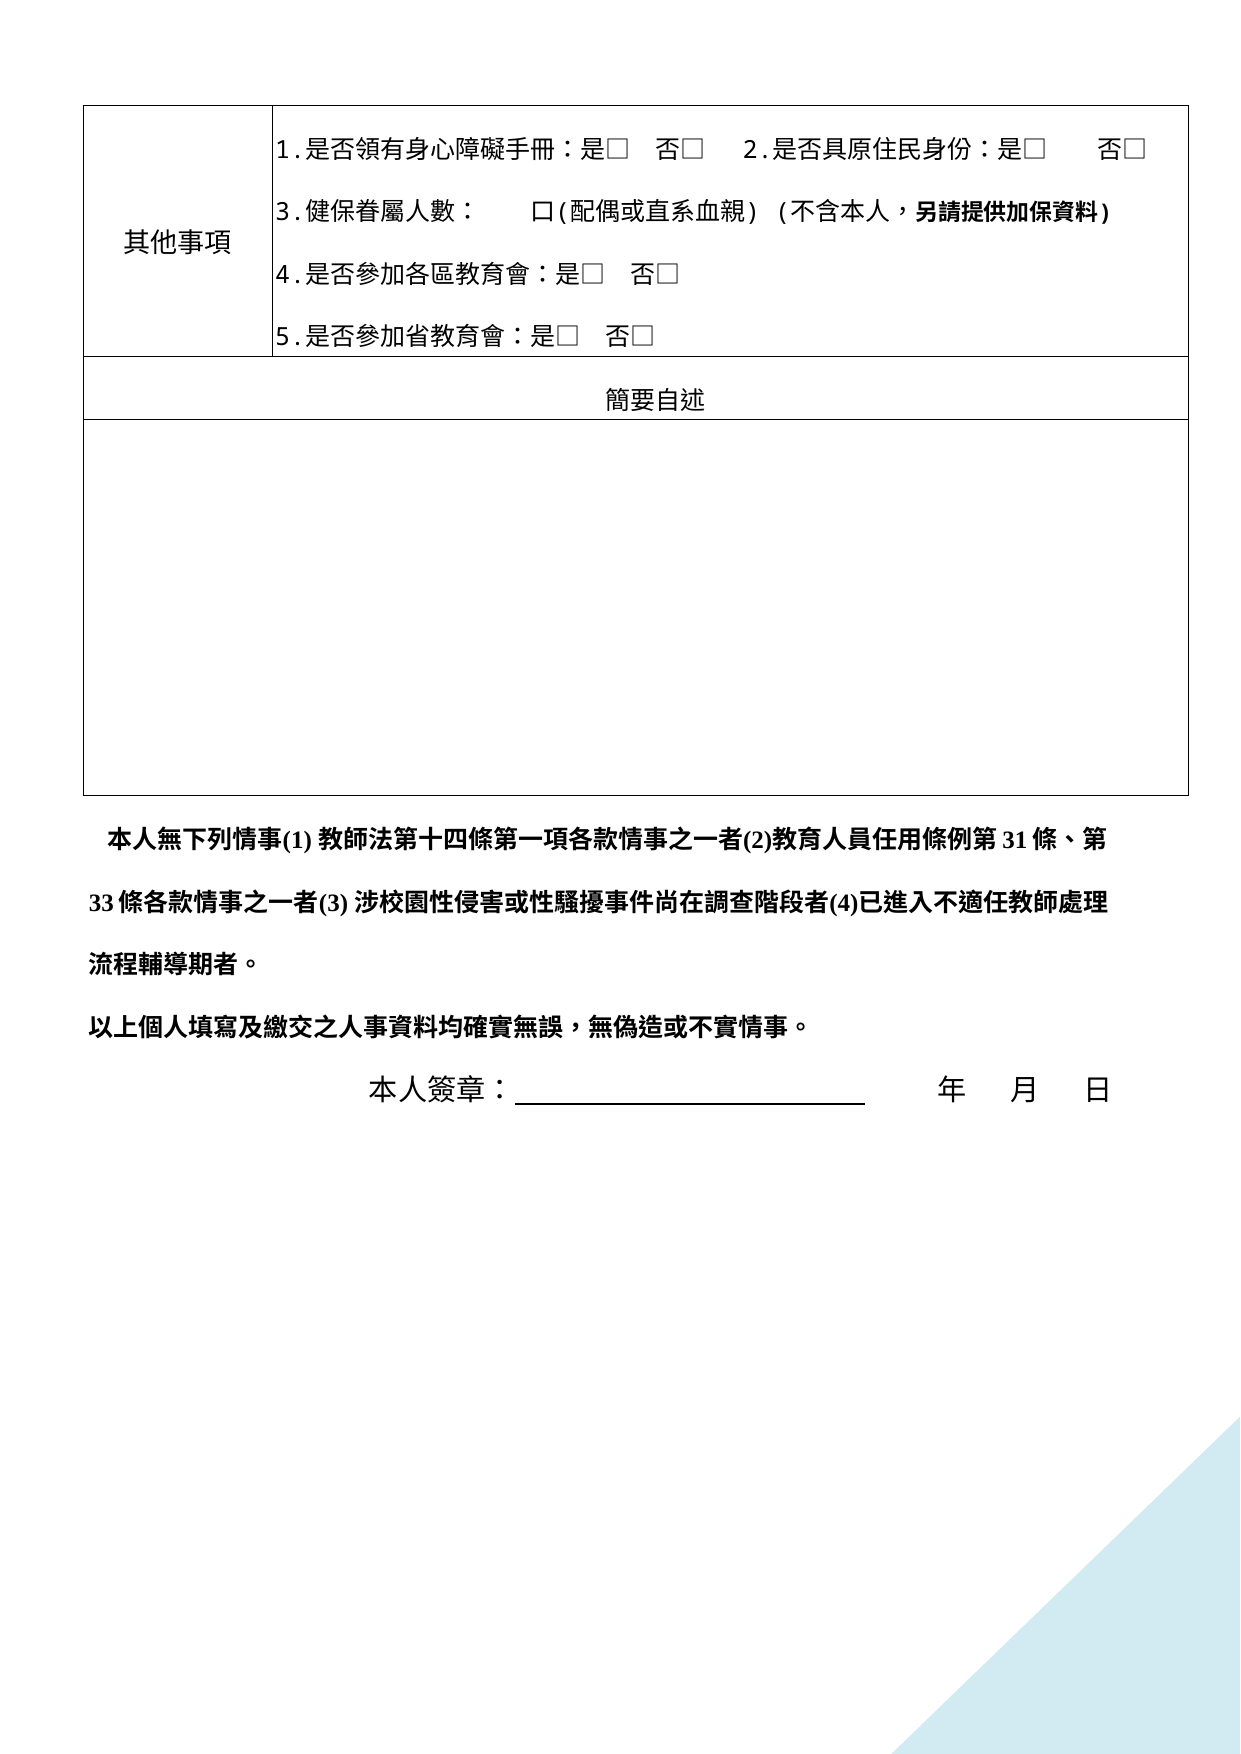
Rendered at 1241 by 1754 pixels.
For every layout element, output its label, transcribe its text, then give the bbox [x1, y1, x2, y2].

table_cell [84, 420, 1188, 795]
text 本人簽章： 年 月 日 [89, 1046, 1122, 1109]
table_cell 簡要自述 [84, 357, 1188, 419]
text 以上個人填寫及繳交之人事資料均確實無誤，無偽造或不實情事。 [89, 984, 1122, 1046]
table_cell 1.是否領有身心障礙手冊：是□ 否□ 2.是否具原住民身份：是□ 否□ 3.健保眷屬人數： 口(配偶或直系血親) (不含本人，另請提供加保資料) 4.是否參加各區教育會：是□ 否□ 5.是否參加省教育會：是□ 否□ [273, 106, 1188, 356]
text 本人無下列情事(1) 教師法第十四條第一項各款情事之一者(2)教育人員任用條例第31條、第33條各款情事之一者(3) 涉校園性侵害或性騷擾事件尚在調查階段者(4)已進入不適任教師處理流程輔導期者。 [89, 796, 1122, 984]
table_cell 其他事項 [84, 106, 272, 356]
